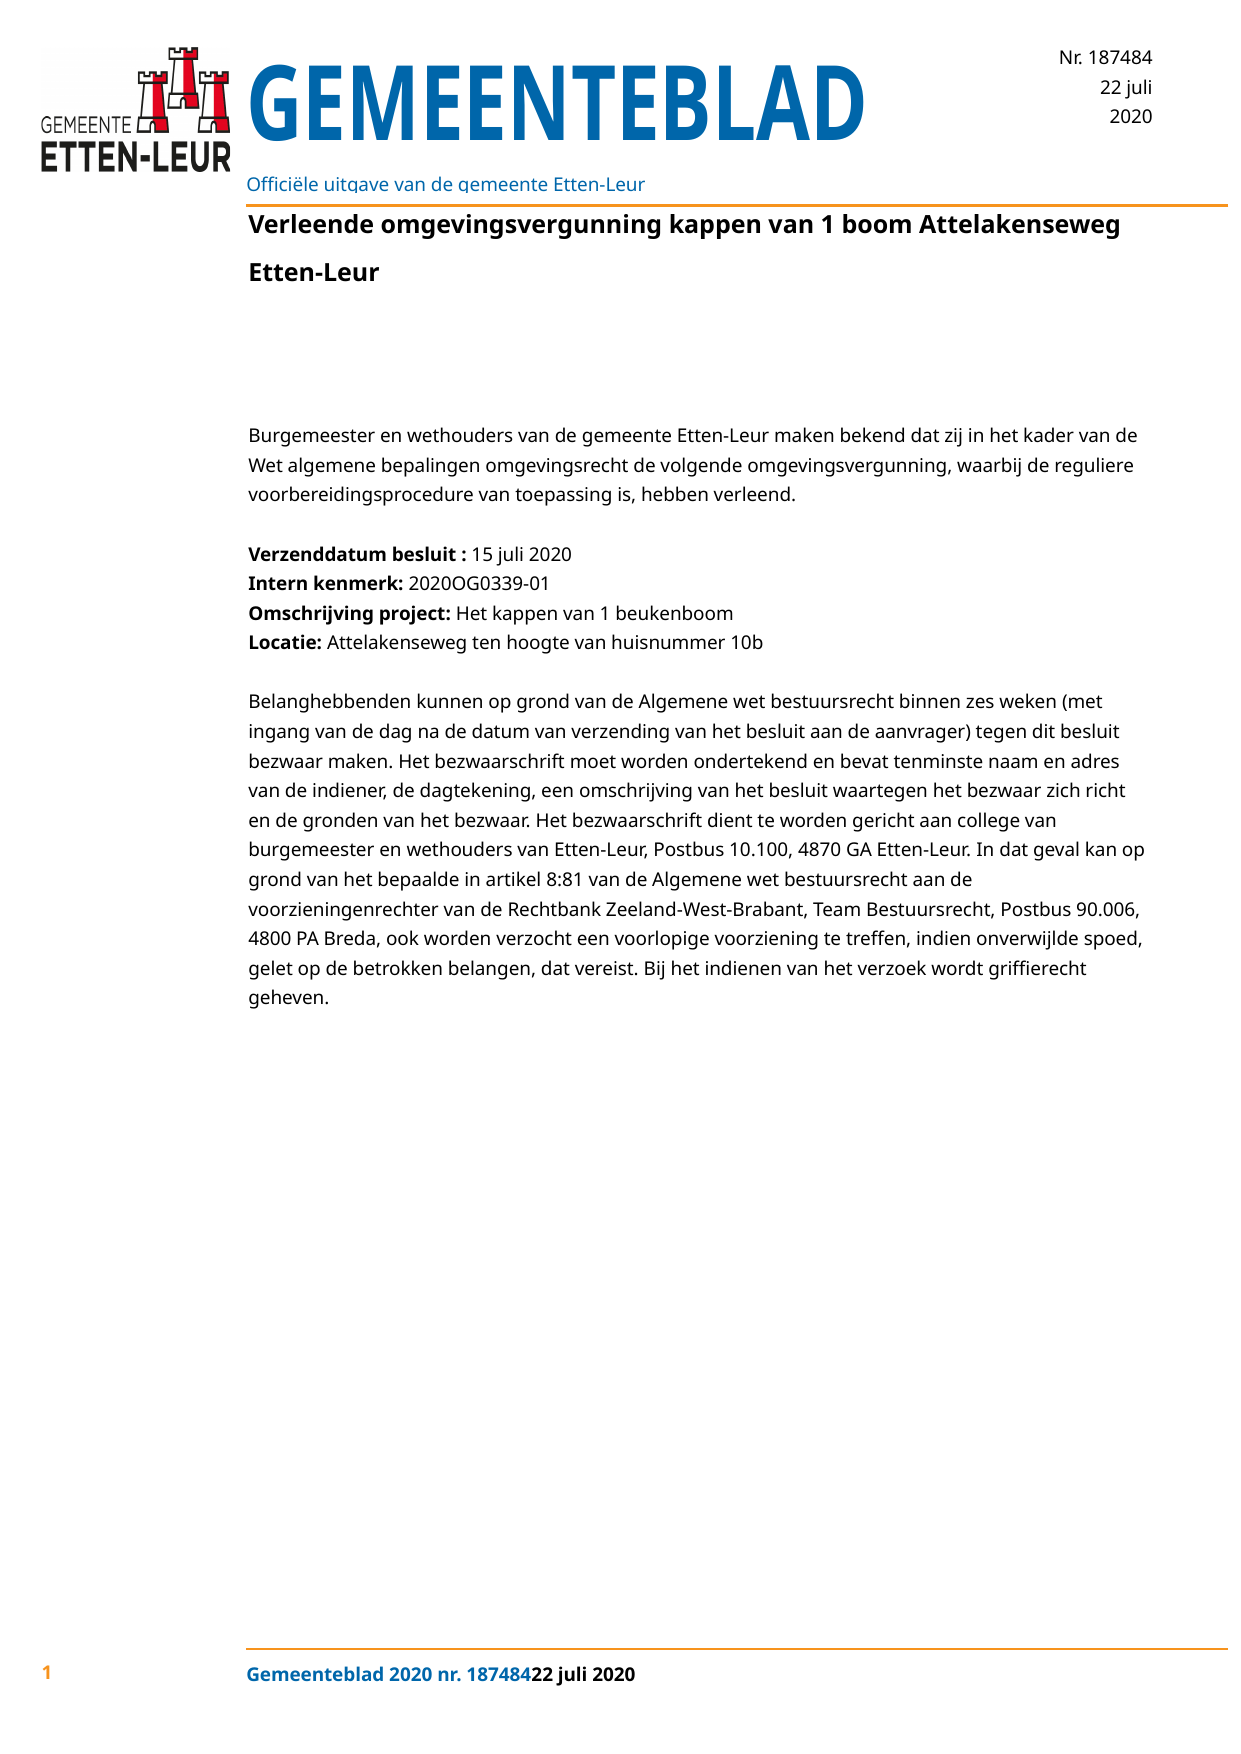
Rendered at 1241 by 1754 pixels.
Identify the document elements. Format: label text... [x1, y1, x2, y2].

text Intern kenmerk: 2020OG0339-01 [248, 570, 1152, 596]
text Omschrijving project: Het kappen van 1 beukenboom [248, 600, 1152, 626]
text Belanghebbenden kunnen op grond van de Algemene wet bestuursrecht binnen zes weken (met ingang van de dag na de datum van verzending van het besluit aan de aanvrager) tegen dit besluit bezwaar maken. Het bezwaarschrift moet worden ondertekend en bevat tenminste naam en adres van de indiener, de dagtekening, een omschrijving van het besluit waartegen het bezwaar zich richt en de gronden van het bezwaar. Het bezwaarschrift dient te worden gericht aan college van burgemeester en wethouders van Etten-Leur, Postbus 10.100, 4870 GA Etten-Leur. In dat geval kan op grond van het bepaalde in artikel 8:81 van de Algemene wet bestuursrecht aan de voorzieningenrechter van de Rechtbank Zeeland-West-Brabant, Team Bestuursrecht, Postbus 90.006, 4800 PA Breda, ook worden verzocht een voorlopige voorziening te treffen, indien onverwijlde spoed, gelet op de betrokken belangen, dat vereist. Bij het indienen van het verzoek wordt griffierecht geheven. [248, 689, 1152, 1010]
text Verleende omgevingsvergunning kappen van 1 boom Attelakenseweg Etten-Leur [248, 207, 1152, 288]
text Burgemeester en wethouders van de gemeente Etten-Leur maken bekend dat zij in het kader van de Wet algemene bepalingen omgevingsrecht de volgende omgevingsvergunning, waarbij de reguliere voorbereidingsprocedure van toepassing is, hebben verleend. [248, 422, 1152, 507]
text Locatie: Attelakenseweg ten hoogte van huisnummer 10b [248, 629, 1152, 655]
text Verzenddatum besluit : 15 juli 2020 [248, 541, 1152, 567]
picture [41, 47, 231, 172]
